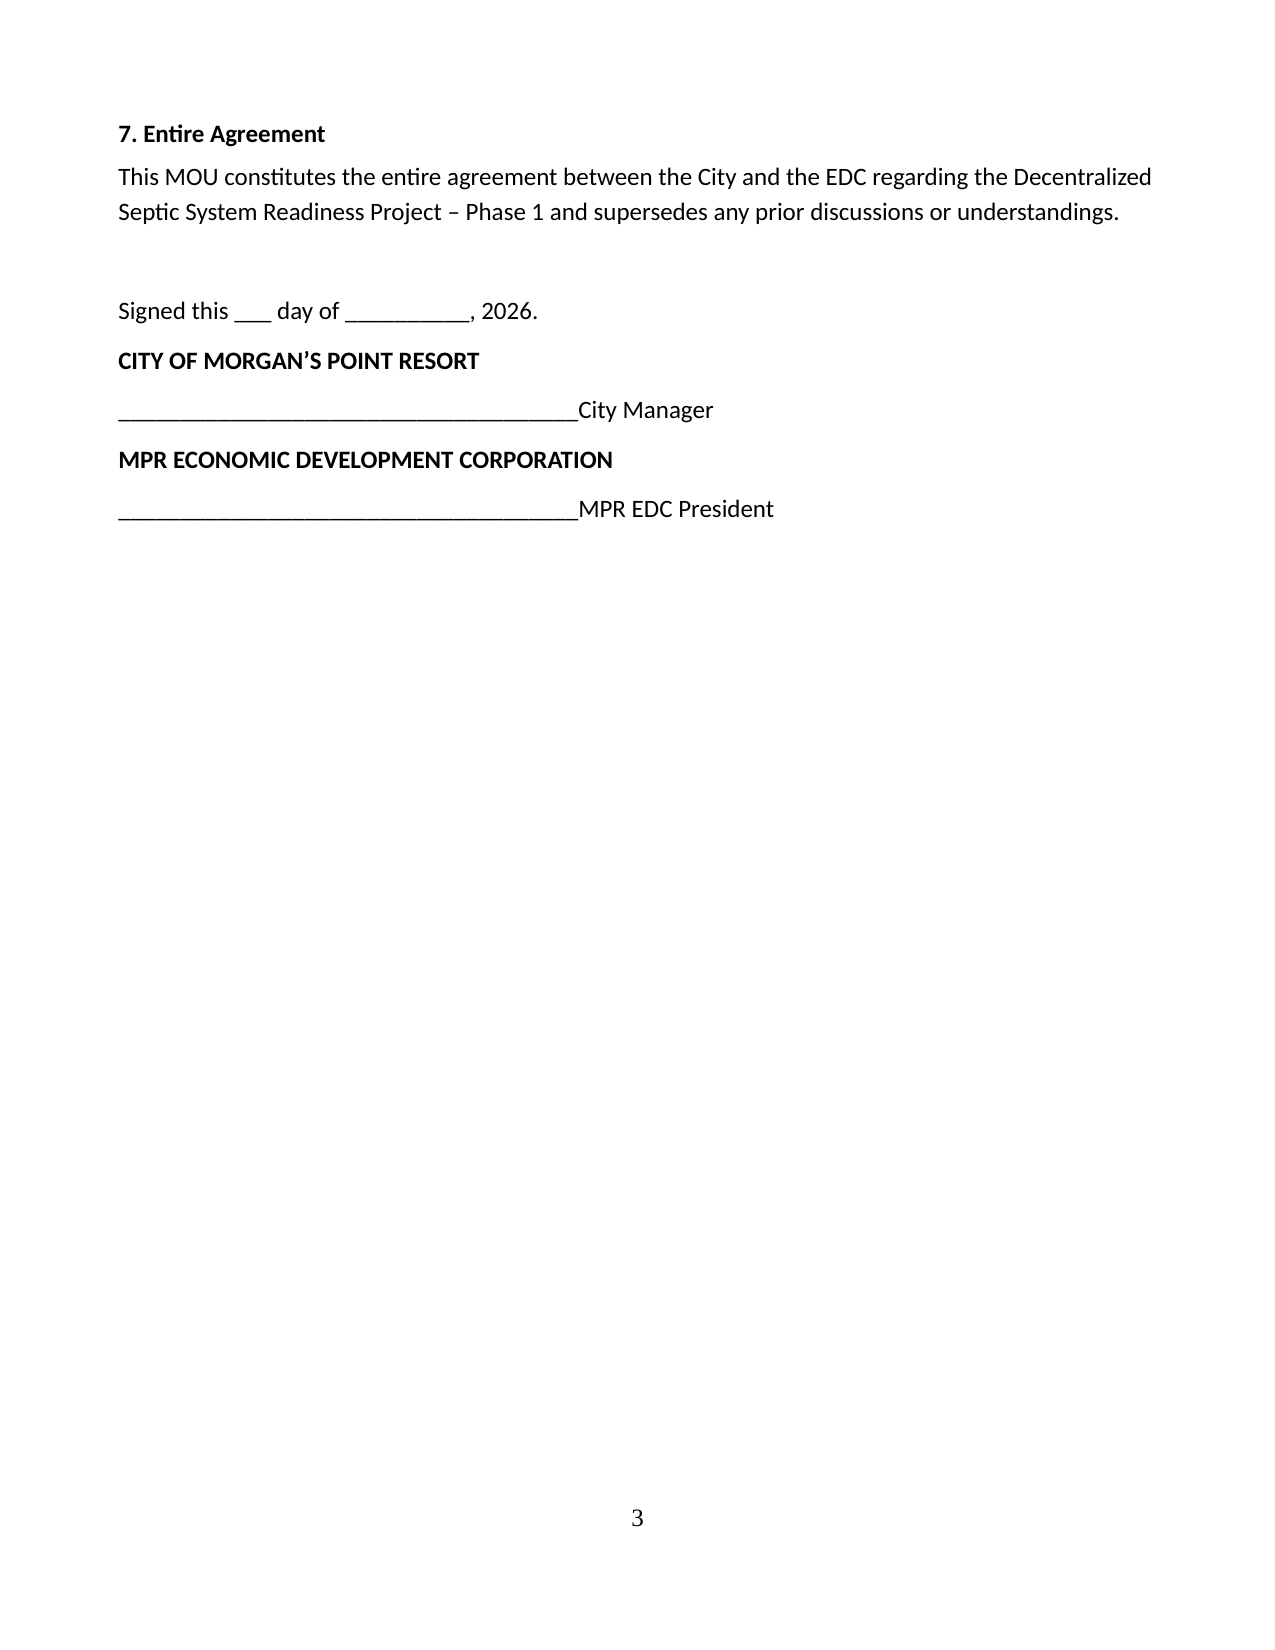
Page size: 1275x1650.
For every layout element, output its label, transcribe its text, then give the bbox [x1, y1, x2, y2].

text CITY OF MORGAN’S POINT RESORT [118, 345, 1157, 375]
text MPR ECONOMIC DEVELOPMENT CORPORATION [118, 444, 1157, 474]
text Signed this ___ day of __________, 2026. [118, 295, 1157, 326]
text _____________________________________MPR EDC President [118, 494, 1157, 524]
text _____________________________________City Manager [118, 394, 1157, 425]
text This MOU constitutes the entire agreement between the City and the EDC regarding the Decentralized Septic System Readiness Project – Phase 1 and supersedes any prior discussions or understandings. [118, 161, 1157, 227]
subtitle 7. Entire Agreement [118, 118, 1157, 149]
